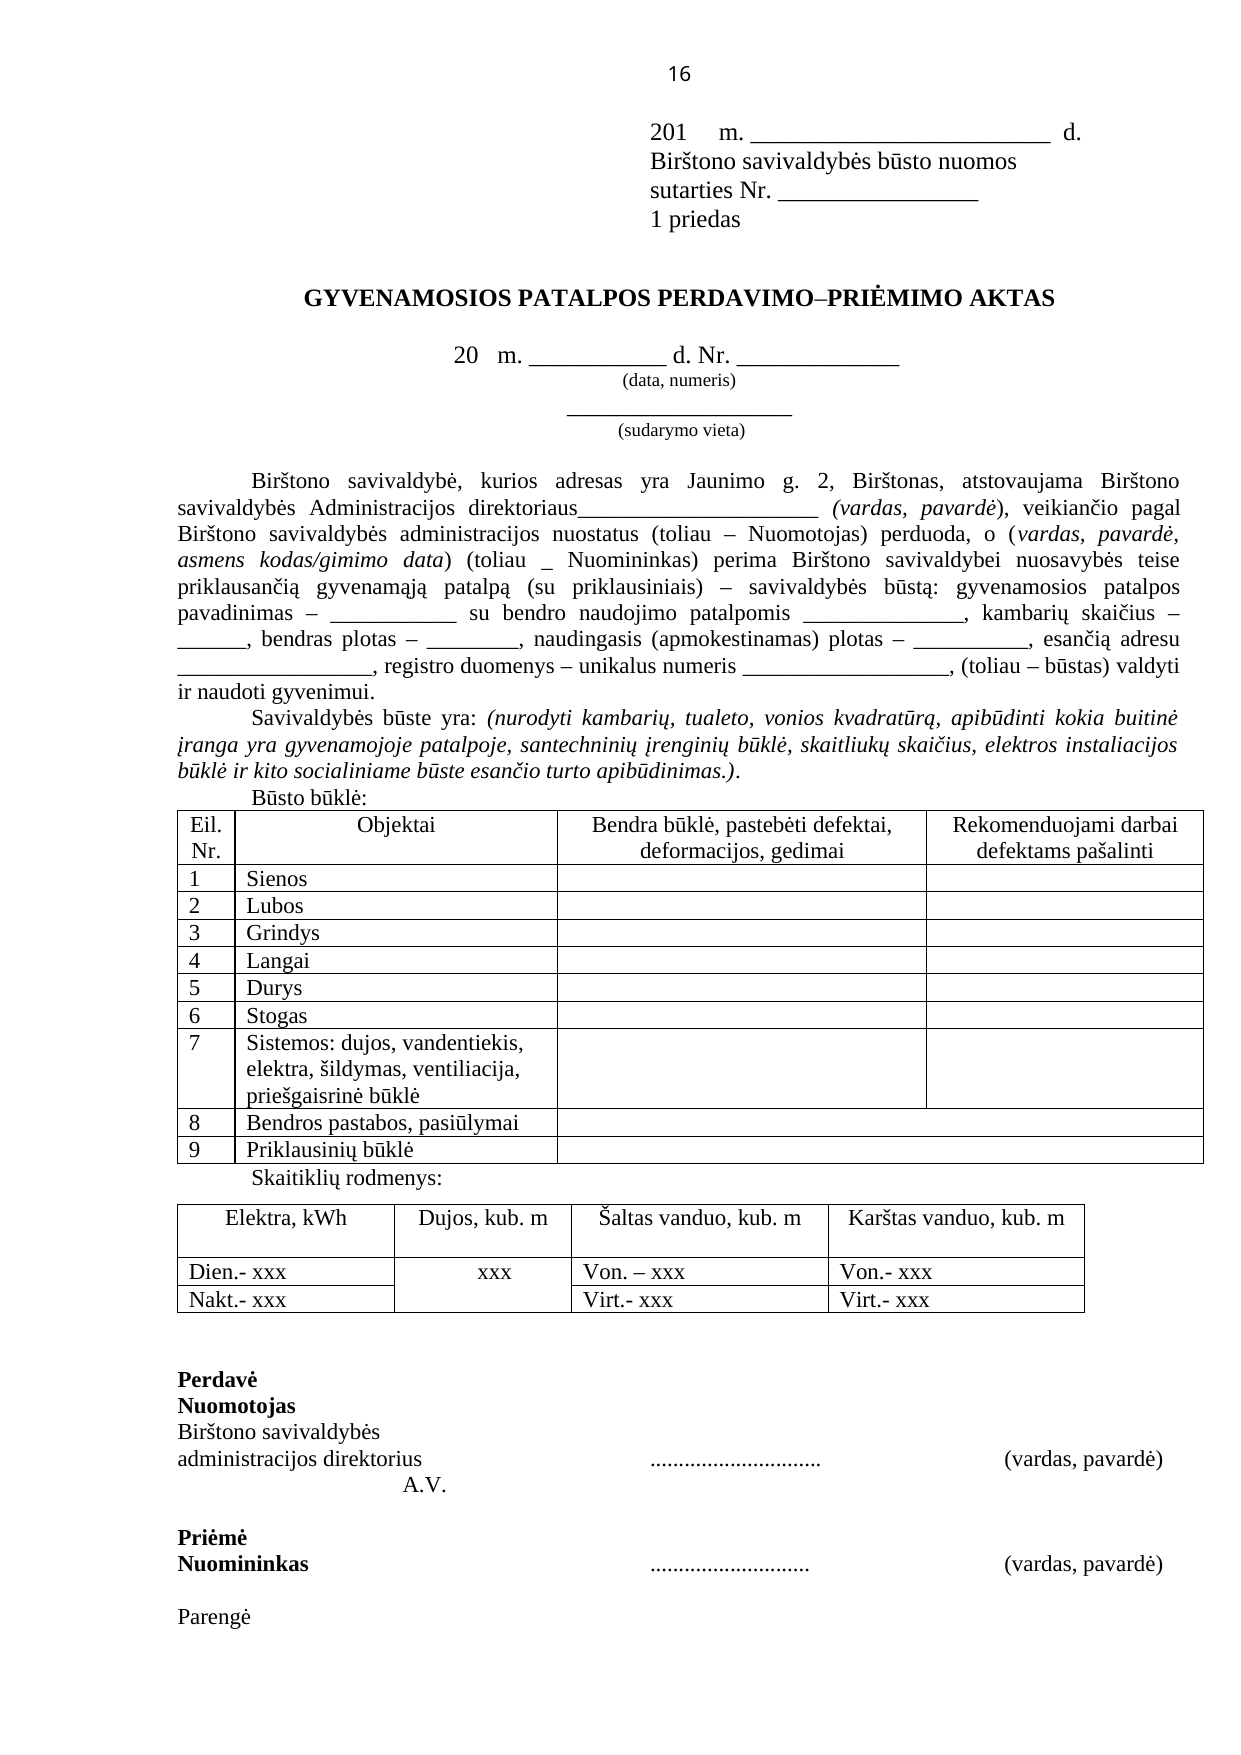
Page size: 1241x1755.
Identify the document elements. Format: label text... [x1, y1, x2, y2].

table_header Bendra būklė, pastebėti defektai, deformacijos, gedimai [558, 811, 926, 864]
table_cell Grindys [236, 920, 557, 946]
table_cell [927, 865, 1203, 891]
table_cell [558, 1137, 1203, 1163]
table_cell [927, 1002, 1203, 1028]
text Savivaldybės būste yra: (nurodyti kambarių, tualeto, vonios kvadratūrą, apibūdinti kokia buitinė įranga yra gyvenamojoje patalpoje, santechninių įrenginių būklė, skaitliukų skaičius, elektros instaliacijos būklė ir kito socialiniame būste esančio turto apibūdinimas.). [177, 704, 1181, 783]
text A.V. [177, 1471, 1181, 1497]
table_cell [558, 1109, 1203, 1136]
table_cell [927, 892, 1203, 918]
text Priėmė [177, 1524, 1181, 1550]
text Birštono savivaldybė, kurios adresas yra Jaunimo g. 2, Birštonas, atstovaujama Birštono savivaldybės Administracijos direktoriaus_____________________ (vardas, pavardė), veikiančio pagal Birštono savivaldybės administracijos nuostatus (toliau – Nuomotojas) perduoda, o (vardas, pavardė, asmens kodas/gimimo data) (toliau _ Nuomininkas) perima Birštono savivaldybei nuosavybės teise priklausančią gyvenamąją patalpą (su priklausiniais) – savivaldybės būstą: gyvenamosios patalpos pavadinimas – ___________ su bendro naudojimo patalpomis ______________, kambarių skaičius – ______, bendras plotas – ________, naudingasis (apmokestinamas) plotas – __________, esančią adresu _________________, registro duomenys – unikalus numeris __________________, (toliau – būstas) valdyti ir naudoti gyvenimui. [177, 467, 1181, 704]
table_cell 4 [178, 947, 234, 973]
text Nuomininkas ............................ (vardas, pavardė) [177, 1550, 1181, 1577]
text 20 m. ___________ d. Nr. _____________ [177, 340, 1181, 369]
text administracijos direktorius .............................. (vardas, pavardė) [177, 1445, 1181, 1471]
text sutarties Nr. ________________ [532, 175, 1181, 204]
table_cell [927, 974, 1203, 1001]
text Birštono savivaldybės būsto nuomos [532, 146, 1181, 175]
table_cell Stogas [236, 1002, 557, 1028]
table_cell Nakt.- xxx [178, 1286, 394, 1312]
table_cell Priklausinių būklė [236, 1137, 557, 1163]
table_cell xxx [395, 1258, 571, 1312]
text Nuomotojas [177, 1392, 1181, 1418]
table_cell 1 [178, 865, 234, 891]
text 201 m. ________________________ d. [532, 117, 1181, 146]
table_cell Bendros pastabos, pasiūlymai [236, 1109, 557, 1136]
table_cell Sienos [236, 865, 557, 891]
text Parengė [177, 1603, 1181, 1629]
text Skaitiklių rodmenys: [177, 1164, 1181, 1190]
table_cell 9 [178, 1137, 234, 1163]
table_cell 5 [178, 974, 234, 1001]
text 1 priedas [532, 204, 1181, 232]
text Perdavė [177, 1366, 1181, 1392]
table_cell [558, 947, 926, 973]
table_header Objektai [236, 811, 557, 864]
table_cell Durys [236, 974, 557, 1001]
table_cell Virt.- xxx [829, 1286, 1084, 1312]
table_header Elektra, kWh [178, 1205, 394, 1257]
text Būsto būklė: [177, 783, 1181, 810]
table_cell [927, 1029, 1203, 1108]
table_cell [927, 920, 1203, 946]
table_header Karštas vanduo, kub. m [829, 1205, 1084, 1257]
text (sudarymo vieta) [177, 419, 1181, 441]
table_cell Von.- xxx [829, 1258, 1084, 1284]
table_cell Langai [236, 947, 557, 973]
table_cell Lubos [236, 892, 557, 918]
table_header Šaltas vanduo, kub. m [572, 1205, 828, 1257]
table_cell [558, 865, 926, 891]
table_cell Sistemos: dujos, vandentiekis, elektra, šildymas, ventiliacija, priešgaisrinė būklė [236, 1029, 557, 1108]
table_cell [558, 974, 926, 1001]
table_cell [927, 947, 1203, 973]
table_header Eil. Nr. [178, 811, 234, 864]
text __________________ [177, 391, 1181, 419]
table_header Dujos, kub. m [395, 1205, 571, 1257]
table_cell Dien.- xxx [178, 1258, 394, 1284]
table_cell 8 [178, 1109, 234, 1136]
table_cell [558, 892, 926, 918]
table_cell [558, 1002, 926, 1028]
table_cell Von. – xxx [572, 1258, 828, 1284]
table_cell 2 [178, 892, 234, 918]
table_cell 6 [178, 1002, 234, 1028]
table_header Rekomenduojami darbai defektams pašalinti [927, 811, 1203, 864]
table_cell 7 [178, 1029, 234, 1108]
text (data, numeris) [177, 369, 1181, 391]
text Birštono savivaldybės [177, 1418, 1181, 1445]
table_cell 3 [178, 920, 234, 946]
table_cell [558, 1029, 926, 1108]
text GYVENAMOSIOS PATALPOS PERDAVIMO–PRIĖMIMO AKTAS [177, 283, 1181, 312]
table_cell [558, 920, 926, 946]
table_cell Virt.- xxx [572, 1286, 828, 1312]
